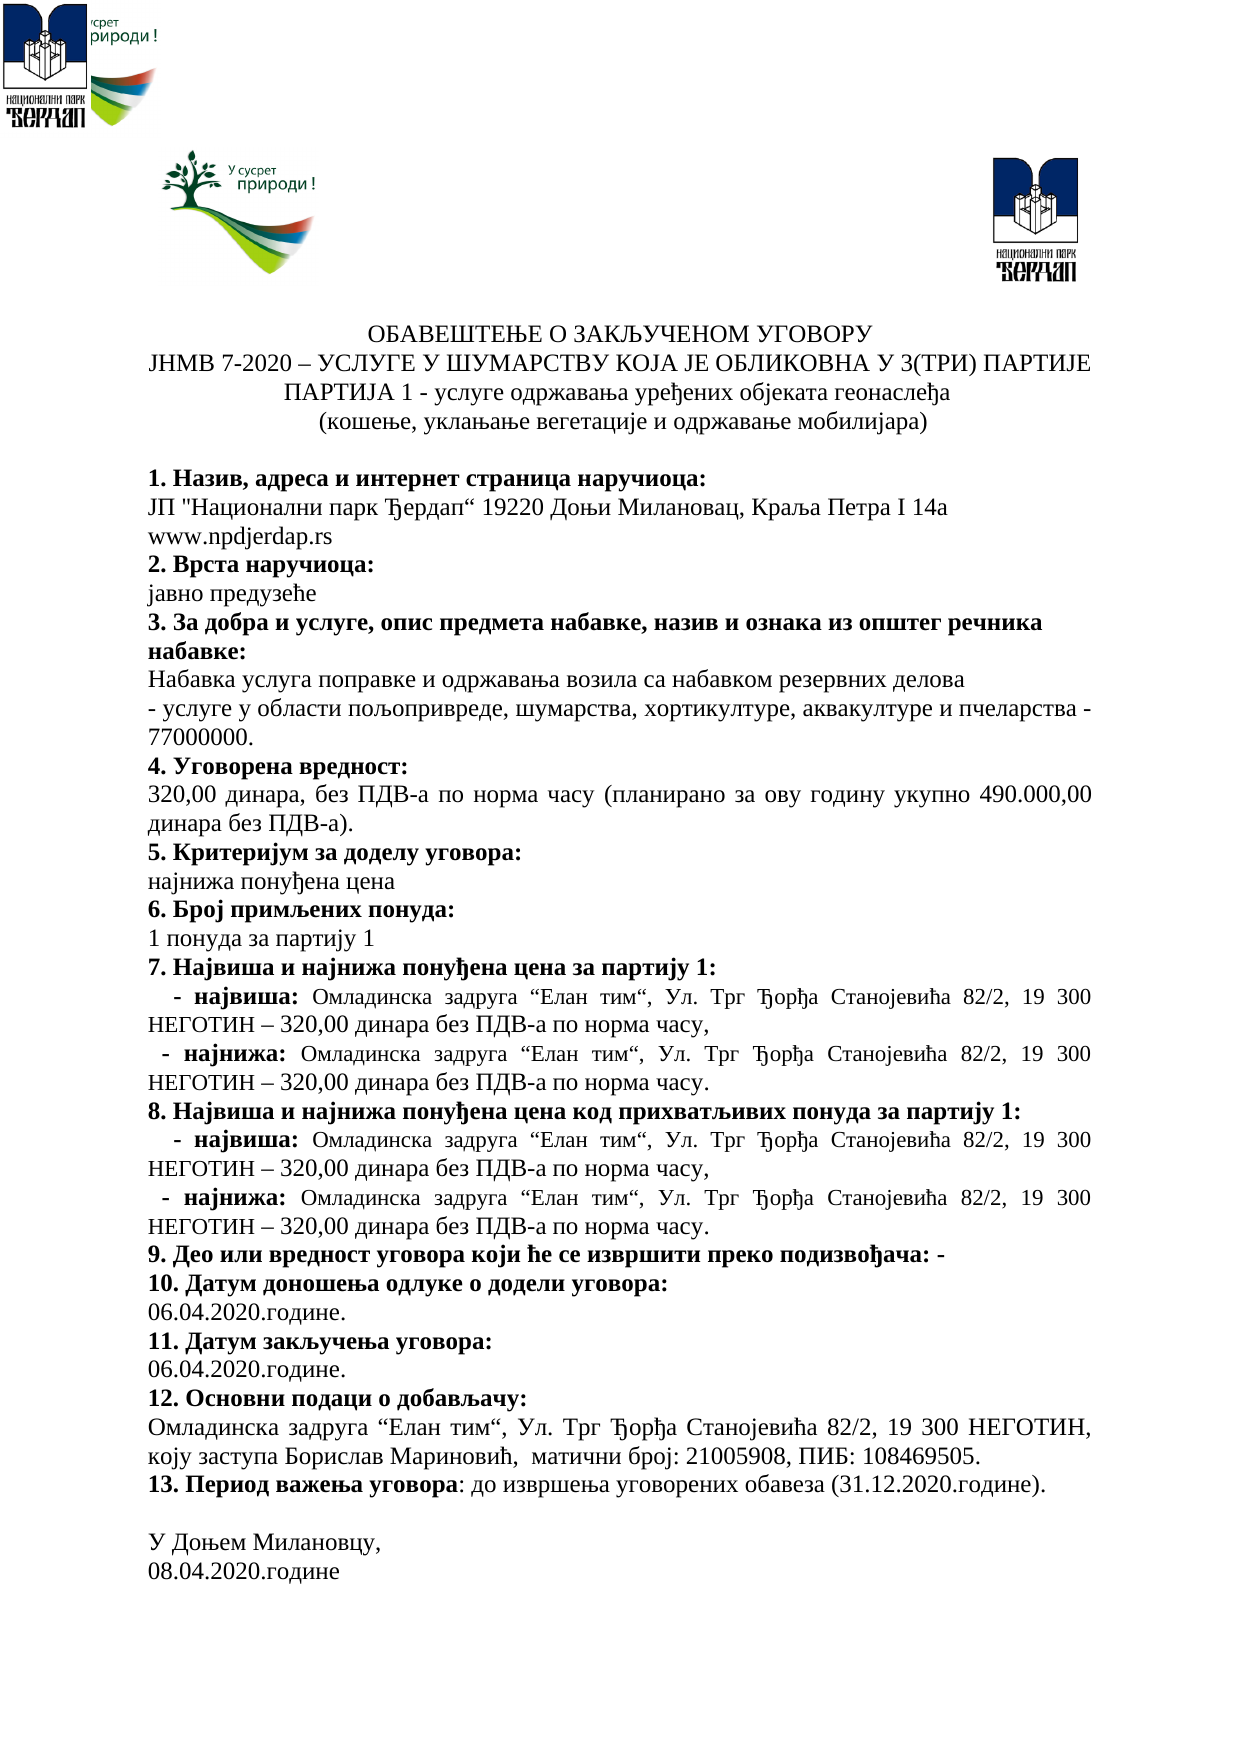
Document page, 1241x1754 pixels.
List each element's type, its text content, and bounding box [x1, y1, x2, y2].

text 5. Критеријум за доделу уговора: [148, 837, 1093, 866]
text - најнижа: Омладинска задруга “Елан тим“, Ул. Трг Ђорђа Станојевића 82/2, 19 300 НЕГОТИН – 320,00 динара без ПДВ-а по норма часу. [148, 1182, 1093, 1239]
text 3. За добра и услуге, опис предмета набавке, назив и ознака из општег речника [148, 607, 1093, 636]
picture [990, 153, 1082, 286]
text - највиша: Омладинска задруга “Елан тим“, Ул. Трг Ђорђа Станојевића 82/2, 19 300 НЕГОТИН – 320,00 динара без ПДВ-а по норма часу, [148, 1124, 1093, 1182]
text 9. Део или вредност уговора који ће се извршити преко подизвођача: - [148, 1239, 1093, 1268]
text www.npdjerdap.rs [148, 521, 1093, 549]
text 06.04.2020.године. [148, 1354, 1093, 1383]
text 4. Уговорена вредност: [148, 751, 1093, 779]
text ЈНМВ 7-2020 – УСЛУГЕ У ШУМАРСТВУ КОЈА ЈЕ ОБЛИКОВНА У 3(ТРИ) ПАРТИЈЕ [148, 348, 1093, 377]
text 12. Основни подаци о добављачу: [148, 1383, 1093, 1412]
text (кошење, уклањање вегетације и одржавање мобилијара) [148, 406, 1093, 434]
text - највиша: Омладинска задруга “Елан тим“, Ул. Трг Ђорђа Станојевића 82/2, 19 300 НЕГОТИН – 320,00 динара без ПДВ-а по норма часу, [148, 981, 1093, 1038]
text ПАРТИЈА 1 - услуге одржавања уређених објеката геонаслеђа [148, 377, 1093, 406]
text 11. Датум закључења уговора: [148, 1326, 1093, 1354]
text - услуге у области пољопривреде, шумарства, хортикултуре, аквакултуре и пчеларства - 77000000. [148, 693, 1093, 751]
text 7. Највиша и најнижа понуђена цена за партију 1: [148, 952, 1093, 981]
text 2. Врста наручиоца: [148, 549, 1093, 578]
text - најнижа: Омладинска задруга “Елан тим“, Ул. Трг Ђорђа Станојевића 82/2, 19 300 НЕГОТИН – 320,00 динара без ПДВ-а по норма часу. [148, 1038, 1093, 1096]
picture [0, 0, 91, 132]
text ОБАВЕШТЕЊЕ О ЗАКЉУЧЕНОМ УГОВОРУ [148, 319, 1093, 348]
text Набавка услуга поправке и одржавања возила са набавком резервних делова [148, 664, 1093, 693]
text набавке: [148, 636, 1093, 664]
text ЈП ''Национални парк Ђердап“ 19220 Доњи Милановац, Краља Петра I 14а [148, 492, 1093, 521]
text јавно предузеће [148, 578, 1093, 607]
text 10. Датум доношења одлуке о додели уговора: [148, 1268, 1093, 1297]
text 320,00 динара, без ПДВ-а по норма часу (планирано за ову годину укупно 490.000,00 динара без ПДВ-а). [148, 779, 1093, 837]
text 13. Период важења уговора: до извршења уговорених обавеза (31.12.2020.године). [148, 1469, 1093, 1498]
text 6. Број примљених понуда: [148, 894, 1093, 923]
text 1. Назив, адреса и интернет страница наручиоца: [148, 463, 1093, 492]
text најнижа понуђена цена [148, 866, 1093, 894]
text 8. Највиша и најнижа понуђена цена код прихватљивих понуда за партију 1: [148, 1096, 1093, 1124]
text У Доњем Милановцу, [148, 1527, 1093, 1556]
text 08.04.2020.године [148, 1556, 1093, 1584]
text Омладинска задруга “Елан тим“, Ул. Трг Ђорђа Станојевића 82/2, 19 300 НЕГОТИН, коју заступа Борислав Мариновић, матични број: 21005908, ПИБ: 108469505. [148, 1412, 1093, 1469]
text 1 понуда за партију 1 [148, 923, 1093, 952]
text 06.04.2020.године. [148, 1297, 1093, 1326]
